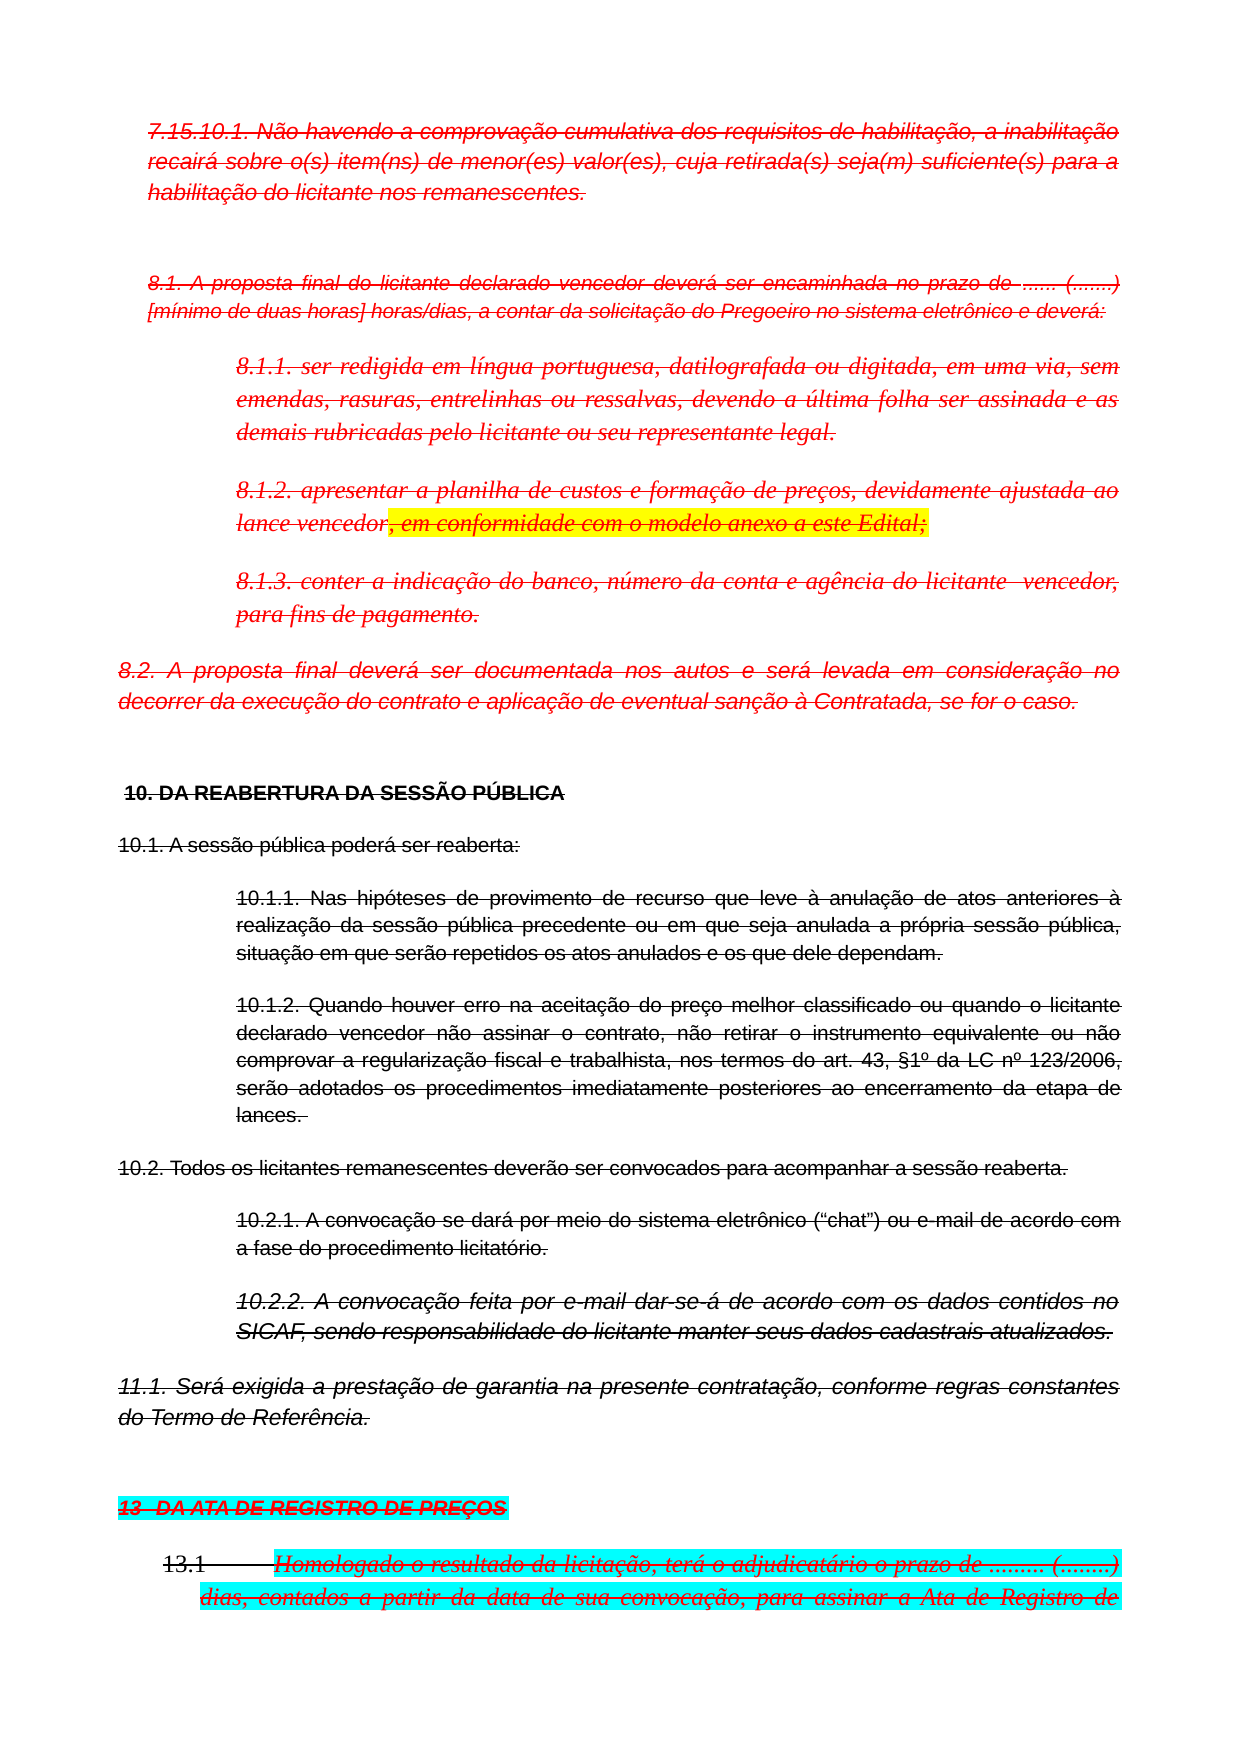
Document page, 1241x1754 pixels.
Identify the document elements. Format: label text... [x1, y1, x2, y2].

list 8.2. A proposta final deverá ser documentada nos autos e será levada em consideração no decorrer da execução do contrato e aplicação de eventual sanção à Contratada, se for o caso. [118, 657, 1122, 714]
list 10.1. A sessão pública poderá ser reaberta: [83, 833, 1122, 857]
list 10.1.1. Nas hipóteses de provimento de recurso que leve à anulação de atos anteriores à realização da sessão pública precedente ou em que seja anulada a própria sessão pública, situação em que serão repetidos os atos anulados e os que dele dependam. [236, 885, 1122, 899]
list 10.2.2. A convocação feita por e-mail dar-se-á de acordo com os dados contidos no SICAF, sendo responsabilidade do licitante manter seus dados cadastrais atualizados. [236, 1288, 1122, 1344]
list 10.1.2. Quando houver erro na aceitação do preço melhor classificado ou quando o licitante declarado vencedor não assinar o contrato, não retirar o instrumento equivalente ou não comprovar a regularização fiscal e trabalhista, nos termos do art. 43, §1º da LC nº 123/2006, serão adotados os procedimentos imediatamente posteriores ao encerramento da etapa de lances. [236, 1062, 1122, 1089]
list 11.1. Será exigida a prestação de garantia na presente contratação, conforme regras constantes do Termo de Referência. [118, 1373, 1122, 1430]
list 10.2.1. A convocação se dará por meio do sistema eletrônico (“chat”) ou e-mail de acordo com a fase do procedimento licitatório. [236, 1208, 1122, 1259]
list 10.1.2. Quando houver erro na aceitação do preço melhor classificado ou quando o licitante declarado vencedor não assinar o contrato, não retirar o instrumento equivalente ou não comprovar a regularização fiscal e trabalhista, nos termos do art. 43, §1º da LC nº 123/2006, serão adotados os procedimentos imediatamente posteriores ao encerramento da etapa de lances. [236, 1090, 1122, 1127]
list 8.1.1. ser redigida em língua portuguesa, datilografada ou digitada, em uma via, sem emendas, rasuras, entrelinhas ou ressalvas, devendo a última folha ser assinada e as demais rubricadas pelo licitante ou seu representante legal. [159, 351, 1122, 446]
list 10.1.1. Nas hipóteses de provimento de recurso que leve à anulação de atos anteriores à realização da sessão pública precedente ou em que seja anulada a própria sessão pública, situação em que serão repetidos os atos anulados e os que dele dependam. [236, 900, 1122, 964]
list 8.1.2. apresentar a planilha de custos e formação de preços, devidamente ajustada ao lance vencedor, em conformidade com o modelo anexo a este Edital; [236, 475, 1122, 537]
list 10.1.2. Quando houver erro na aceitação do preço melhor classificado ou quando o licitante declarado vencedor não assinar o contrato, não retirar o instrumento equivalente ou não comprovar a regularização fiscal e trabalhista, nos termos do art. 43, §1º da LC nº 123/2006, serão adotados os procedimentos imediatamente posteriores ao encerramento da etapa de lances. [236, 1007, 1122, 1061]
list 8.1. A proposta final do licitante declarado vencedor deverá ser encaminhada no prazo de ...... (.......) [mínimo de duas horas] horas/dias, a contar da solicitação do Pregoeiro no sistema eletrônico e deverá: [112, 271, 1122, 323]
list 10.1.2. Quando houver erro na aceitação do preço melhor classificado ou quando o licitante declarado vencedor não assinar o contrato, não retirar o instrumento equivalente ou não comprovar a regularização fiscal e trabalhista, nos termos do art. 43, §1º da LC nº 123/2006, serão adotados os procedimentos imediatamente posteriores ao encerramento da etapa de lances. [236, 993, 1122, 1006]
list Homologado o resultado da licitação, terá o adjudicatário o prazo de ......... (........) dias, contados a partir da data de sua convocação, para assinar a Ata de Registro de [162, 1549, 1122, 1610]
list 10. DA REABERTURA DA SESSÃO PÚBLICA [89, 780, 1122, 804]
list DA ATA DE REGISTRO DE PREÇOS [118, 1496, 1122, 1520]
list 10.2. Todos os licitantes remanescentes deverão ser convocados para acompanhar a sessão reaberta. [118, 1155, 1122, 1179]
list 8.1.3. conter a indicação do banco, número da conta e agência do licitante vencedor, para fins de pagamento. [236, 566, 1122, 628]
list 7.15.10.1. Não havendo a comprovação cumulativa dos requisitos de habilitação, a inabilitação recairá sobre o(s) item(ns) de menor(es) valor(es), cuja retirada(s) seja(m) suficiente(s) para a habilitação do licitante nos remanescentes. [71, 118, 1122, 205]
